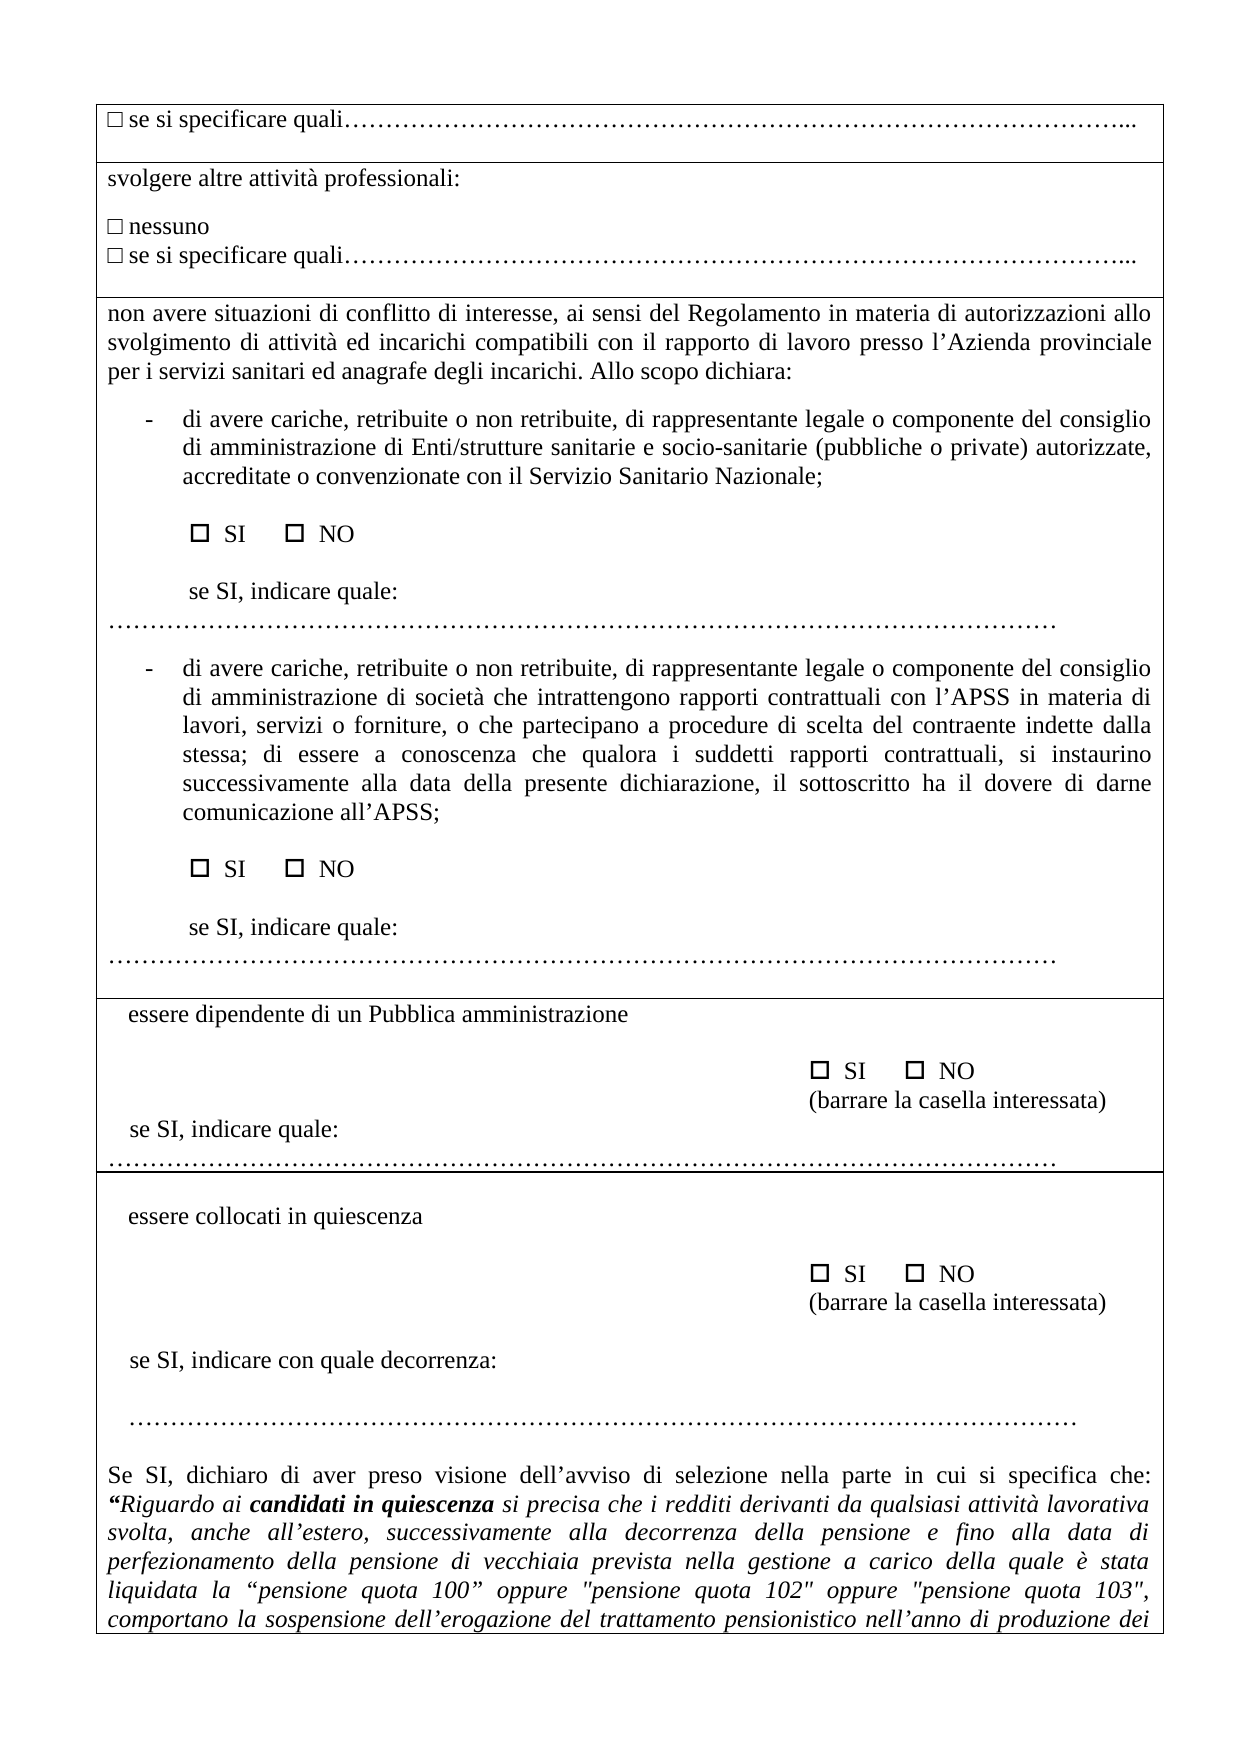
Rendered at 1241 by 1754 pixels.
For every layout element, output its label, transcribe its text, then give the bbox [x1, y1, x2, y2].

table_cell [73, 998, 96, 1171]
table_cell [73, 162, 96, 297]
table_cell □ se si specificare quali…………………………………………………………………………………... [97, 105, 1163, 162]
table_cell non avere situazioni di conflitto di interesse, ai sensi del Regolamento in materia di autorizzazioni allo svolgimento di attività ed incarichi compatibili con il rapporto di lavoro presso l’Azienda provinciale per i servizi sanitari ed anagrafe degli incarichi. Allo scopo dichiara: di avere cariche, retribuite o non retribuite, di rappresentante legale o componente del consiglio di amministrazione di Enti/strutture sanitarie e socio-sanitarie (pubbliche o private) autorizzate, accreditate o convenzionate con il Servizio Sanitario Nazionale;  SI  NO se SI, indicare quale: …………………………………………………………………………………………………… di avere cariche, retribuite o non retribuite, di rappresentante legale o componente del consiglio di amministrazione di società che intrattengono rapporti contrattuali con l’APSS in materia di lavori, servizi o forniture, o che partecipano a procedure di scelta del contraente indette dalla stessa; di essere a conoscenza che qualora i suddetti rapporti contrattuali, si instaurino successivamente alla data della presente dichiarazione, il sottoscritto ha il dovere di darne comunicazione all’APSS;  SI  NO se SI, indicare quale: …………………………………………………………………………………………………… [97, 298, 1163, 998]
table_cell [73, 297, 96, 998]
table_cell svolgere altre attività professionali: □ nessuno □ se si specificare quali…………………………………………………………………………………... [97, 163, 1163, 297]
table_cell [73, 1171, 96, 1632]
table_cell [73, 104, 96, 162]
table_cell essere dipendente di un Pubblica amministrazione  SI  NO (barrare la casella interessata) se SI, indicare quale: …………………………………………………………………………………………………… [97, 999, 1163, 1171]
table_cell essere collocati in quiescenza  SI  NO (barrare la casella interessata) se SI, indicare con quale decorrenza: …………………………………………………………………………………………………… Se SI, dichiaro di aver preso visione dell’avviso di selezione nella parte in cui si specifica che: “Riguardo ai candidati in quiescenza si precisa che i redditi derivanti da qualsiasi attività lavorativa svolta, anche all’estero, successivamente alla decorrenza della pensione e fino alla data di perfezionamento della pensione di vecchiaia prevista nella gestione a carico della quale è stata liquidata la “pensione quota 100” oppure "pensione quota 102" oppure "pensione quota 103", comportano la sospensione dell’erogazione del trattamento pensionistico nell’anno di produzione dei [97, 1173, 1163, 1632]
